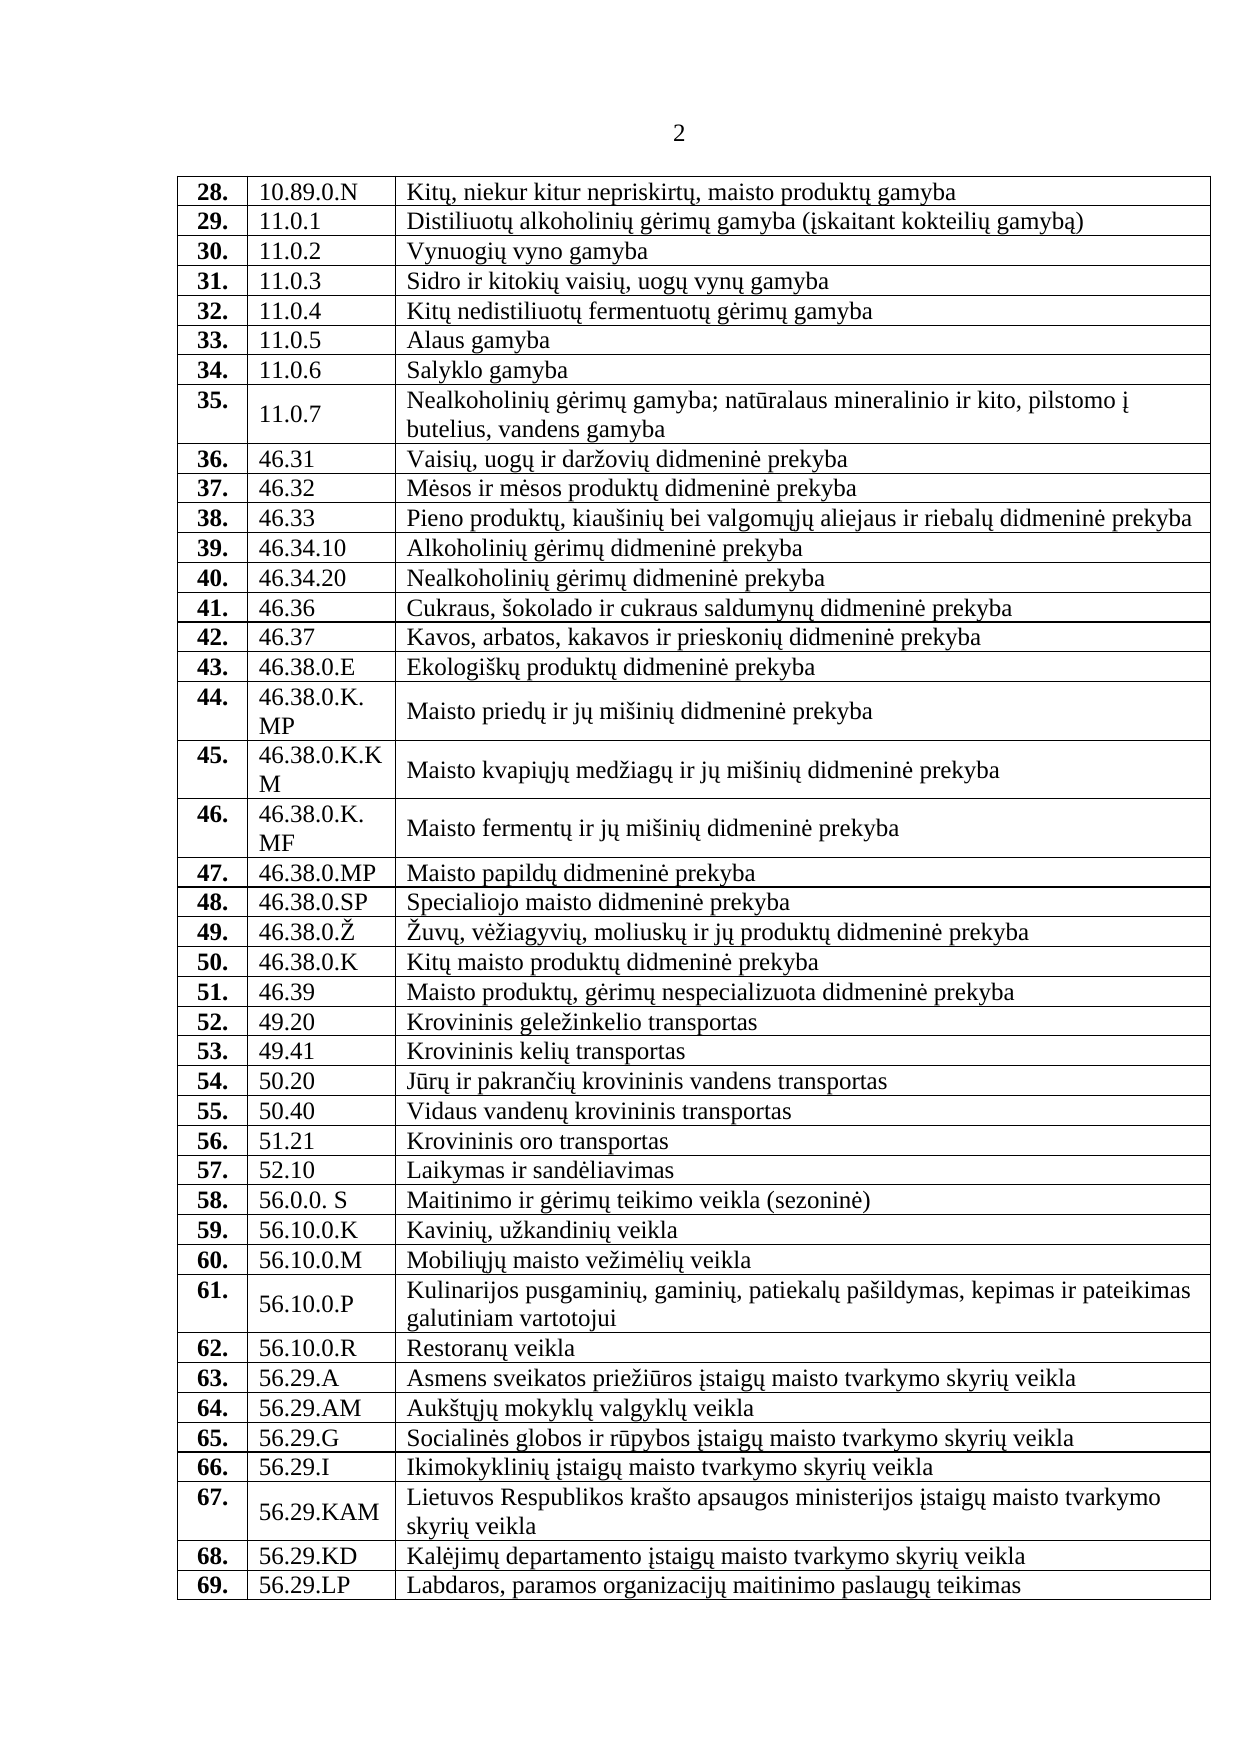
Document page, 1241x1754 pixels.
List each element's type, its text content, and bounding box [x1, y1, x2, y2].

table_cell 69. [178, 1571, 247, 1599]
table_cell 56.29.KD [248, 1541, 395, 1569]
table_cell 67. [178, 1482, 247, 1540]
table_cell 46.36 [248, 593, 395, 621]
table_cell 11.0.3 [248, 266, 395, 295]
table_cell 42. [178, 623, 247, 651]
table_cell 56.29.AM [248, 1393, 395, 1422]
table_cell Specialiojo maisto didmeninė prekyba [396, 888, 1210, 916]
table_cell 55. [178, 1096, 247, 1125]
table_cell 50.40 [248, 1096, 395, 1125]
table_cell Restoranų veikla [396, 1333, 1210, 1362]
table_cell 46.31 [248, 444, 395, 472]
table_cell 34. [178, 355, 247, 384]
table_cell 64. [178, 1393, 247, 1422]
table_cell 52. [178, 1007, 247, 1035]
table_cell 50.20 [248, 1066, 395, 1095]
table_cell 46. [178, 799, 247, 857]
table_cell 51. [178, 977, 247, 1006]
table_cell 47. [178, 858, 247, 886]
table_cell 46.38.0.K [248, 947, 395, 976]
table_cell Vynuogių vyno gamyba [396, 236, 1210, 265]
table_cell Lietuvos Respublikos krašto apsaugos ministerijos įstaigų maisto tvarkymo skyrių veikla [396, 1482, 1210, 1540]
table_cell 57. [178, 1156, 247, 1184]
table_cell Vaisių, uogų ir daržovių didmeninė prekyba [396, 444, 1210, 472]
table_cell 46.32 [248, 474, 395, 502]
table_cell Kitų, niekur kitur nepriskirtų, maisto produktų gamyba [396, 177, 1210, 205]
table_cell 46.34.20 [248, 563, 395, 592]
table_cell Kavos, arbatos, kakavos ir prieskonių didmeninė prekyba [396, 623, 1210, 651]
table_cell 10.89.0.N [248, 177, 395, 205]
table_cell 56.0.0. S [248, 1185, 395, 1214]
table_cell 56.10.0.R [248, 1333, 395, 1362]
table_cell Kitų nedistiliuotų fermentuotų gėrimų gamyba [396, 296, 1210, 324]
table_cell Maisto produktų, gėrimų nespecializuota didmeninė prekyba [396, 977, 1210, 1006]
table_cell Socialinės globos ir rūpybos įstaigų maisto tvarkymo skyrių veikla [396, 1423, 1210, 1451]
table_cell Asmens sveikatos priežiūros įstaigų maisto tvarkymo skyrių veikla [396, 1363, 1210, 1392]
table_cell 60. [178, 1245, 247, 1274]
table_cell 46.38.0.K.MF [248, 799, 395, 857]
table_cell 11.0.4 [248, 296, 395, 324]
table_cell Maisto kvapiųjų medžiagų ir jų mišinių didmeninė prekyba [396, 741, 1210, 798]
table_cell 51.21 [248, 1126, 395, 1154]
table_cell Labdaros, paramos organizacijų maitinimo paslaugų teikimas [396, 1571, 1210, 1599]
table_cell Sidro ir kitokių vaisių, uogų vynų gamyba [396, 266, 1210, 295]
table_cell 48. [178, 888, 247, 916]
table_cell 46.38.0.K.KM [248, 741, 395, 798]
table_cell 56.29.KAM [248, 1482, 395, 1540]
table_cell 58. [178, 1185, 247, 1214]
table_cell 11.0.1 [248, 206, 395, 235]
table_cell 62. [178, 1333, 247, 1362]
table_cell Maisto papildų didmeninė prekyba [396, 858, 1210, 886]
table_cell 56.10.0.M [248, 1245, 395, 1274]
table_cell 37. [178, 474, 247, 502]
table_cell 46.37 [248, 623, 395, 651]
table_cell 29. [178, 206, 247, 235]
table_cell Maitinimo ir gėrimų teikimo veikla (sezoninė) [396, 1185, 1210, 1214]
table_cell 31. [178, 266, 247, 295]
table_cell Žuvų, vėžiagyvių, moliuskų ir jų produktų didmeninė prekyba [396, 917, 1210, 946]
table_cell 11.0.5 [248, 326, 395, 354]
table_cell 40. [178, 563, 247, 592]
table_cell Aukštųjų mokyklų valgyklų veikla [396, 1393, 1210, 1422]
table_cell 46.39 [248, 977, 395, 1006]
table_cell Kulinarijos pusgaminių, gaminių, patiekalų pašildymas, kepimas ir pateikimas galutiniam vartotojui [396, 1275, 1210, 1332]
table_cell 52.10 [248, 1156, 395, 1184]
table_cell 35. [178, 385, 247, 443]
table_cell Pieno produktų, kiaušinių bei valgomųjų aliejaus ir riebalų didmeninė prekyba [396, 503, 1210, 532]
table_cell Krovininis geležinkelio transportas [396, 1007, 1210, 1035]
table_cell Mėsos ir mėsos produktų didmeninė prekyba [396, 474, 1210, 502]
table_cell Ikimokyklinių įstaigų maisto tvarkymo skyrių veikla [396, 1453, 1210, 1481]
table_cell Kalėjimų departamento įstaigų maisto tvarkymo skyrių veikla [396, 1541, 1210, 1569]
table_cell 49.20 [248, 1007, 395, 1035]
table_cell Nealkoholinių gėrimų didmeninė prekyba [396, 563, 1210, 592]
table_cell Krovininis oro transportas [396, 1126, 1210, 1154]
table_cell 61. [178, 1275, 247, 1332]
table_cell 46.34.10 [248, 533, 395, 562]
table_cell 46.38.0.MP [248, 858, 395, 886]
table_cell 36. [178, 444, 247, 472]
table_cell 46.33 [248, 503, 395, 532]
table_cell 56.29.I [248, 1453, 395, 1481]
table_cell 49. [178, 917, 247, 946]
table_cell Laikymas ir sandėliavimas [396, 1156, 1210, 1184]
table_cell 44. [178, 682, 247, 739]
table_cell 56.29.LP [248, 1571, 395, 1599]
table_cell Distiliuotų alkoholinių gėrimų gamyba (įskaitant kokteilių gamybą) [396, 206, 1210, 235]
table_cell Cukraus, šokolado ir cukraus saldumynų didmeninė prekyba [396, 593, 1210, 621]
table_cell Alaus gamyba [396, 326, 1210, 354]
table_cell 56. [178, 1126, 247, 1154]
table_cell 65. [178, 1423, 247, 1451]
table_cell Jūrų ir pakrančių krovininis vandens transportas [396, 1066, 1210, 1095]
table_cell 56.29.A [248, 1363, 395, 1392]
table_cell 43. [178, 652, 247, 681]
table_cell 39. [178, 533, 247, 562]
table_cell 30. [178, 236, 247, 265]
table_cell 63. [178, 1363, 247, 1392]
table_cell 56.10.0.P [248, 1275, 395, 1332]
table_cell 45. [178, 741, 247, 798]
table_cell 41. [178, 593, 247, 621]
table_cell 11.0.7 [248, 385, 395, 443]
table_cell 11.0.2 [248, 236, 395, 265]
table_cell 56.10.0.K [248, 1215, 395, 1244]
table_cell Maisto fermentų ir jų mišinių didmeninė prekyba [396, 799, 1210, 857]
table_cell 46.38.0.E [248, 652, 395, 681]
table_cell Ekologiškų produktų didmeninė prekyba [396, 652, 1210, 681]
table_cell Kavinių, užkandinių veikla [396, 1215, 1210, 1244]
table_cell Krovininis kelių transportas [396, 1036, 1210, 1065]
table_cell Kitų maisto produktų didmeninė prekyba [396, 947, 1210, 976]
table_cell 32. [178, 296, 247, 324]
table_cell 38. [178, 503, 247, 532]
table_cell Salyklo gamyba [396, 355, 1210, 384]
table_cell 50. [178, 947, 247, 976]
table_cell 54. [178, 1066, 247, 1095]
table_cell Nealkoholinių gėrimų gamyba; natūralaus mineralinio ir kito, pilstomo į butelius, vandens gamyba [396, 385, 1210, 443]
table_cell 56.29.G [248, 1423, 395, 1451]
table_cell 33. [178, 326, 247, 354]
table_cell Mobiliųjų maisto vežimėlių veikla [396, 1245, 1210, 1274]
table_cell 46.38.0.Ž [248, 917, 395, 946]
table_cell Alkoholinių gėrimų didmeninė prekyba [396, 533, 1210, 562]
table_cell 49.41 [248, 1036, 395, 1065]
table_cell 28. [178, 177, 247, 205]
table_cell 66. [178, 1453, 247, 1481]
table_cell 59. [178, 1215, 247, 1244]
table_cell 53. [178, 1036, 247, 1065]
table_cell 11.0.6 [248, 355, 395, 384]
table_cell 46.38.0.SP [248, 888, 395, 916]
table_cell Vidaus vandenų krovininis transportas [396, 1096, 1210, 1125]
table_cell 46.38.0.K.MP [248, 682, 395, 739]
table_cell 68. [178, 1541, 247, 1569]
table_cell Maisto priedų ir jų mišinių didmeninė prekyba [396, 682, 1210, 739]
